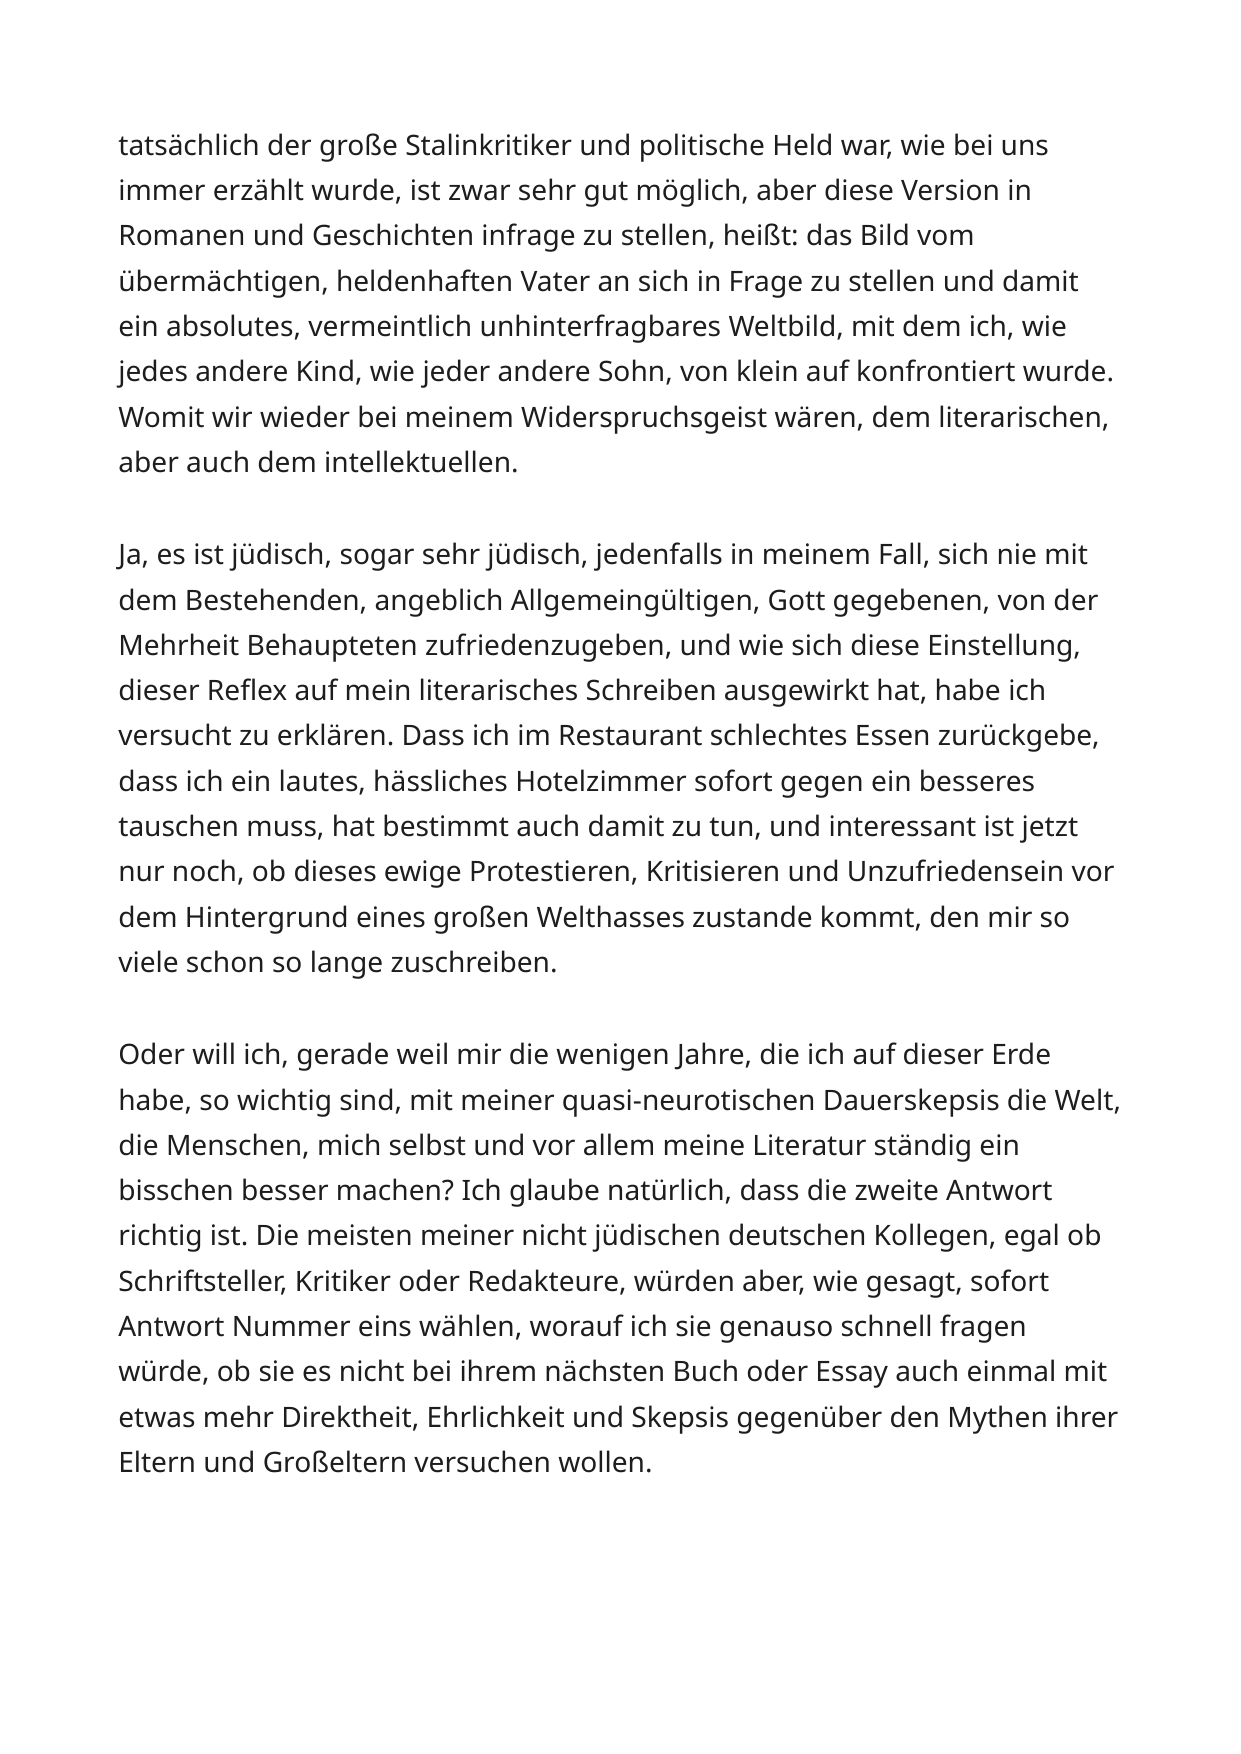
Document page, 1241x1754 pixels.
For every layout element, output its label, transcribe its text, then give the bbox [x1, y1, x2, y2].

text Ja, es ist jüdisch, sogar sehr jüdisch, jedenfalls in meinem Fall, sich nie mit dem Bestehenden, angeblich Allgemeingültigen, Gott gegebenen, von der Mehrheit Behaupteten zufriedenzugeben, und wie sich diese Einstellung, dieser Reflex auf mein literarisches Schreiben ausgewirkt hat, habe ich versucht zu erklären. Dass ich im Restaurant schlechtes Essen zurückgebe, dass ich ein lautes, hässliches Hotelzimmer sofort gegen ein besseres tauschen muss, hat bestimmt auch damit zu tun, und interessant ist jetzt nur noch, ob dieses ewige Protestieren, Kritisieren und Unzufriedensein vor dem Hintergrund eines großen Welthasses zustande kommt, den mir so viele schon so lange zuschreiben. [118, 527, 1122, 981]
text tatsächlich der große Stalinkritiker und politische Held war, wie bei uns immer erzählt wurde, ist zwar sehr gut möglich, aber diese Version in Romanen und Geschichten infrage zu stellen, heißt: das Bild vom übermächtigen, heldenhaften Vater an sich in Frage zu stellen und damit ein absolutes, vermeintlich unhinterfragbares Weltbild, mit dem ich, wie jedes andere Kind, wie jeder andere Sohn, von klein auf konfrontiert wurde. Womit wir wieder bei meinem Widerspruchsgeist wären, dem literarischen, aber auch dem intellektuellen. [118, 118, 1122, 481]
text Oder will ich, gerade weil mir die wenigen Jahre, die ich auf dieser Erde habe, so wichtig sind, mit meiner quasi-neurotischen Dauerskepsis die Welt, die Menschen, mich selbst und vor allem meine Literatur ständig ein bisschen besser machen? Ich glaube natürlich, dass die zweite Antwort richtig ist. Die meisten meiner nicht jüdischen deutschen Kollegen, egal ob Schriftsteller, Kritiker oder Redakteure, würden aber, wie gesagt, sofort Antwort Nummer eins wählen, worauf ich sie genauso schnell fragen würde, ob sie es nicht bei ihrem nächsten Buch oder Essay auch einmal mit etwas mehr Direktheit, Ehrlichkeit und Skepsis gegenüber den Mythen ihrer Eltern und Großeltern versuchen wollen. [118, 1027, 1122, 1481]
